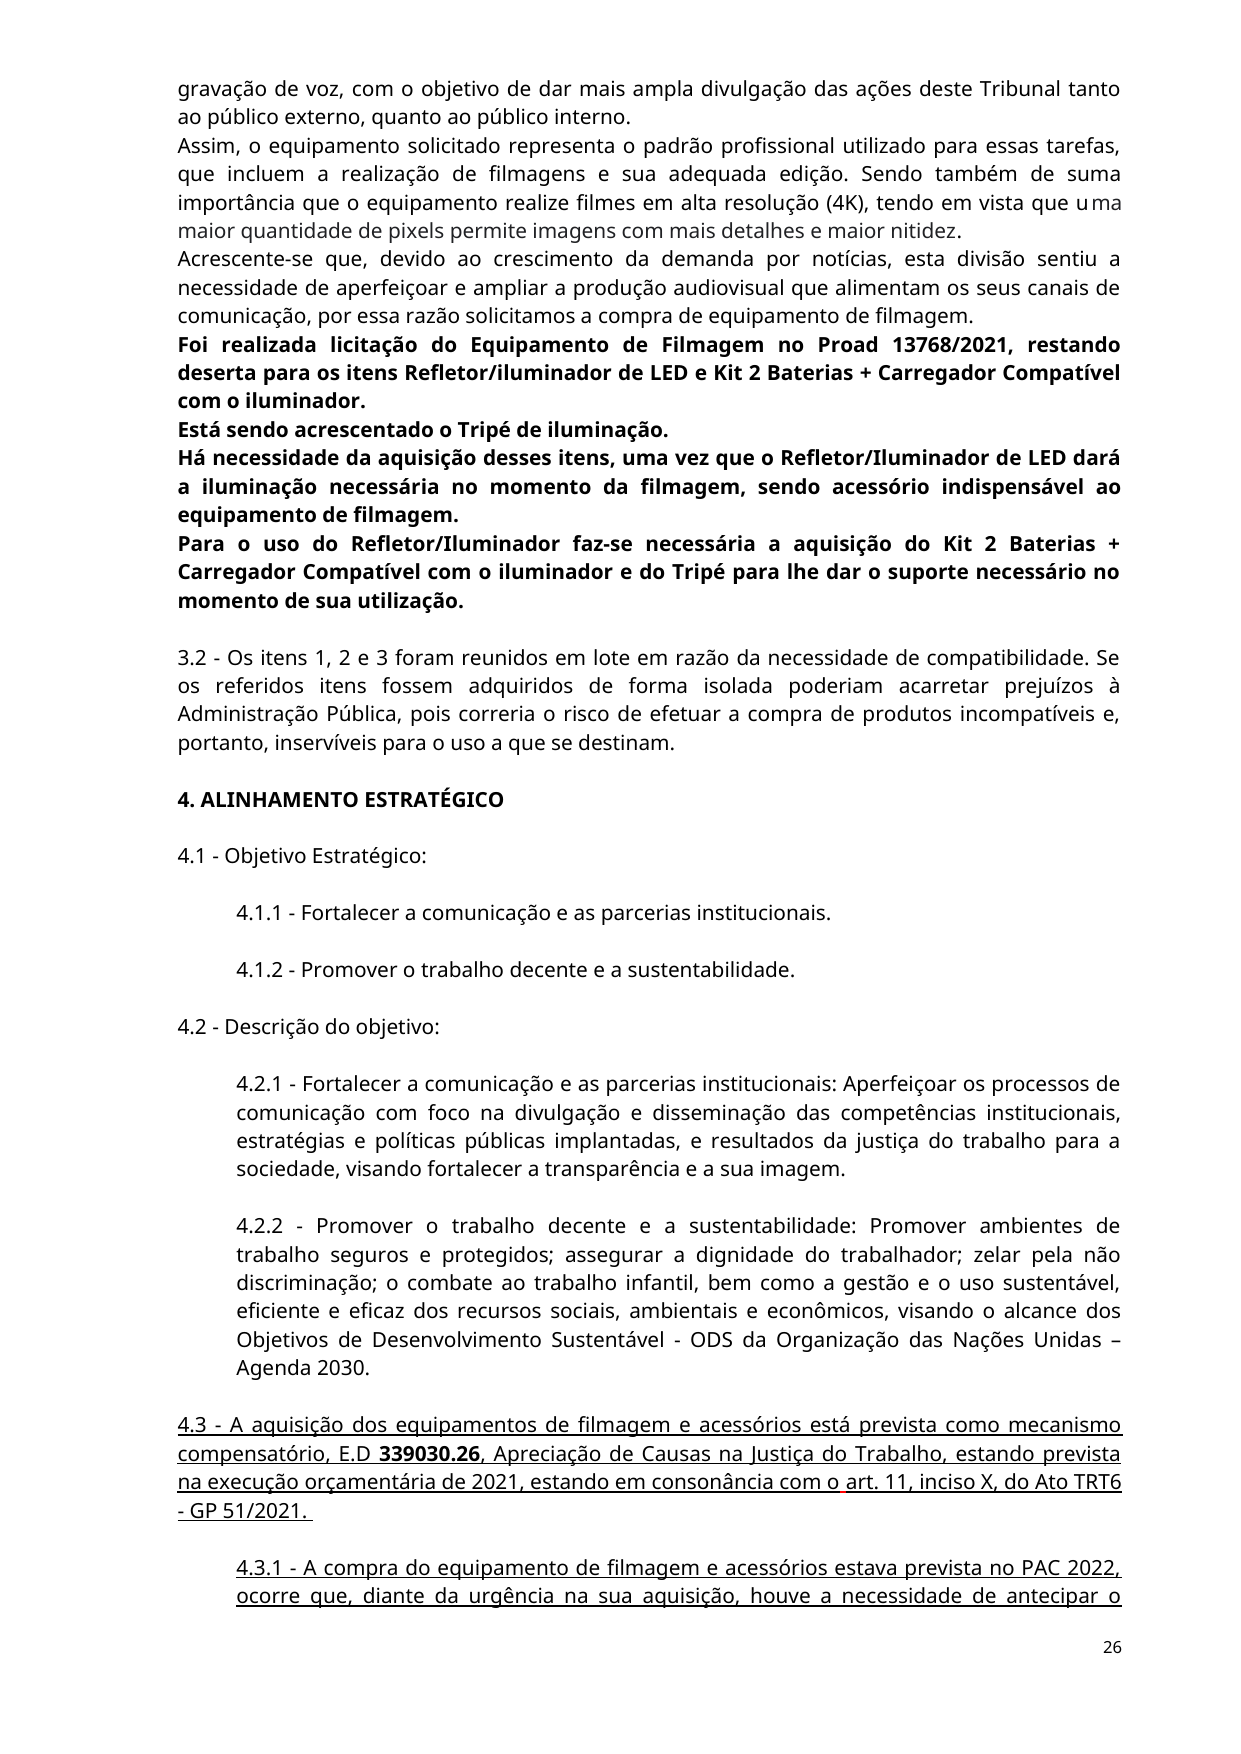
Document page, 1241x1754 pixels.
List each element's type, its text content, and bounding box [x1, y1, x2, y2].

text 4.1.1 - Fortalecer a comunicação e as parcerias institucionais. [236, 898, 1122, 927]
text Há necessidade da aquisição desses itens, uma vez que o Refletor/Iluminador de LED dará a iluminação necessária no momento da filmagem, sendo acessório indispensável ao equipamento de filmagem. [177, 443, 1122, 529]
text 4.2 - Descrição do objetivo: [177, 1012, 1122, 1041]
text Assim, o equipamento solicitado representa o padrão profissional utilizado para essas tarefas, que incluem a realização de filmagens e sua adequada edição. Sendo também de suma importância que o equipamento realize filmes em alta resolução (4K), tendo em vista que uma maior quantidade de pixels permite imagens com mais detalhes e maior nitidez. [177, 131, 1122, 244]
text 4.1 - Objetivo Estratégico: [177, 842, 1122, 870]
text Foi realizada licitação do Equipamento de Filmagem no Proad 13768/2021, restando deserta para os itens Refletor/iluminador de LED e Kit 2 Baterias + Carregador Compatível com o iluminador. [177, 330, 1122, 415]
text ocorre que, diante da urgência na sua aquisição, houve a necessidade de antecipar o [236, 1578, 1122, 1605]
text 4.3 - A aquisição dos equipamentos de filmagem e acessórios está prevista como mecanismo [177, 1410, 1122, 1434]
text compensatório, E.D 339030.26, Apreciação de Causas na Justiça do Trabalho, estando prevista na execução orçamentária de 2021, estando em consonância com o art. 11, inciso X, do Ato TRT6 [177, 1435, 1122, 1491]
text Acrescente-se que, devido ao crescimento da demanda por notícias, esta divisão sentiu a necessidade de aperfeiçoar e ampliar a produção audiovisual que alimentam os seus canais de comunicação, por essa razão solicitamos a compra de equipamento de filmagem. [177, 244, 1122, 330]
text 3.2 - Os itens 1, 2 e 3 foram reunidos em lote em razão da necessidade de compatibilidade. Se os referidos itens fossem adquiridos de forma isolada poderiam acarretar prejuízos à Administração Pública, pois correria o risco de efetuar a compra de produtos incompatíveis e, portanto, inservíveis para o uso a que se destinam. [177, 643, 1122, 756]
text - GP 51/2021. [177, 1493, 1122, 1524]
text 4.1.2 - Promover o trabalho decente e a sustentabilidade. [236, 955, 1122, 984]
text 4.2.1 - Fortalecer a comunicação e as parcerias institucionais: Aperfeiçoar os processos de comunicação com foco na divulgação e disseminação das competências institucionais, estratégias e políticas públicas implantadas, e resultados da justiça do trabalho para a sociedade, visando fortalecer a transparência e a sua imagem. [236, 1069, 1122, 1183]
text 4.3.1 - A compra do equipamento de filmagem e acessórios estava prevista no PAC 2022, [236, 1553, 1122, 1577]
text 4.2.2 - Promover o trabalho decente e a sustentabilidade: Promover ambientes de trabalho seguros e protegidos; assegurar a dignidade do trabalhador; zelar pela não discriminação; o combate ao trabalho infantil, bem como a gestão e o uso sustentável, eficiente e eficaz dos recursos sociais, ambientais e econômicos, visando o alcance dos Objetivos de Desenvolvimento Sustentável - ODS da Organização das Nações Unidas – Agenda 2030. [236, 1211, 1122, 1382]
text gravação de voz, com o objetivo de dar mais ampla divulgação das ações deste Tribunal tanto ao público externo, quanto ao público interno. [177, 74, 1122, 131]
text 4. ALINHAMENTO ESTRATÉGICO [177, 785, 1122, 813]
text Para o uso do Refletor/Iluminador faz-se necessária a aquisição do Kit 2 Baterias + Carregador Compatível com o iluminador e do Tripé para lhe dar o suporte necessário no momento de sua utilização. [177, 529, 1122, 614]
text Está sendo acrescentado o Tripé de iluminação. [177, 415, 1122, 443]
